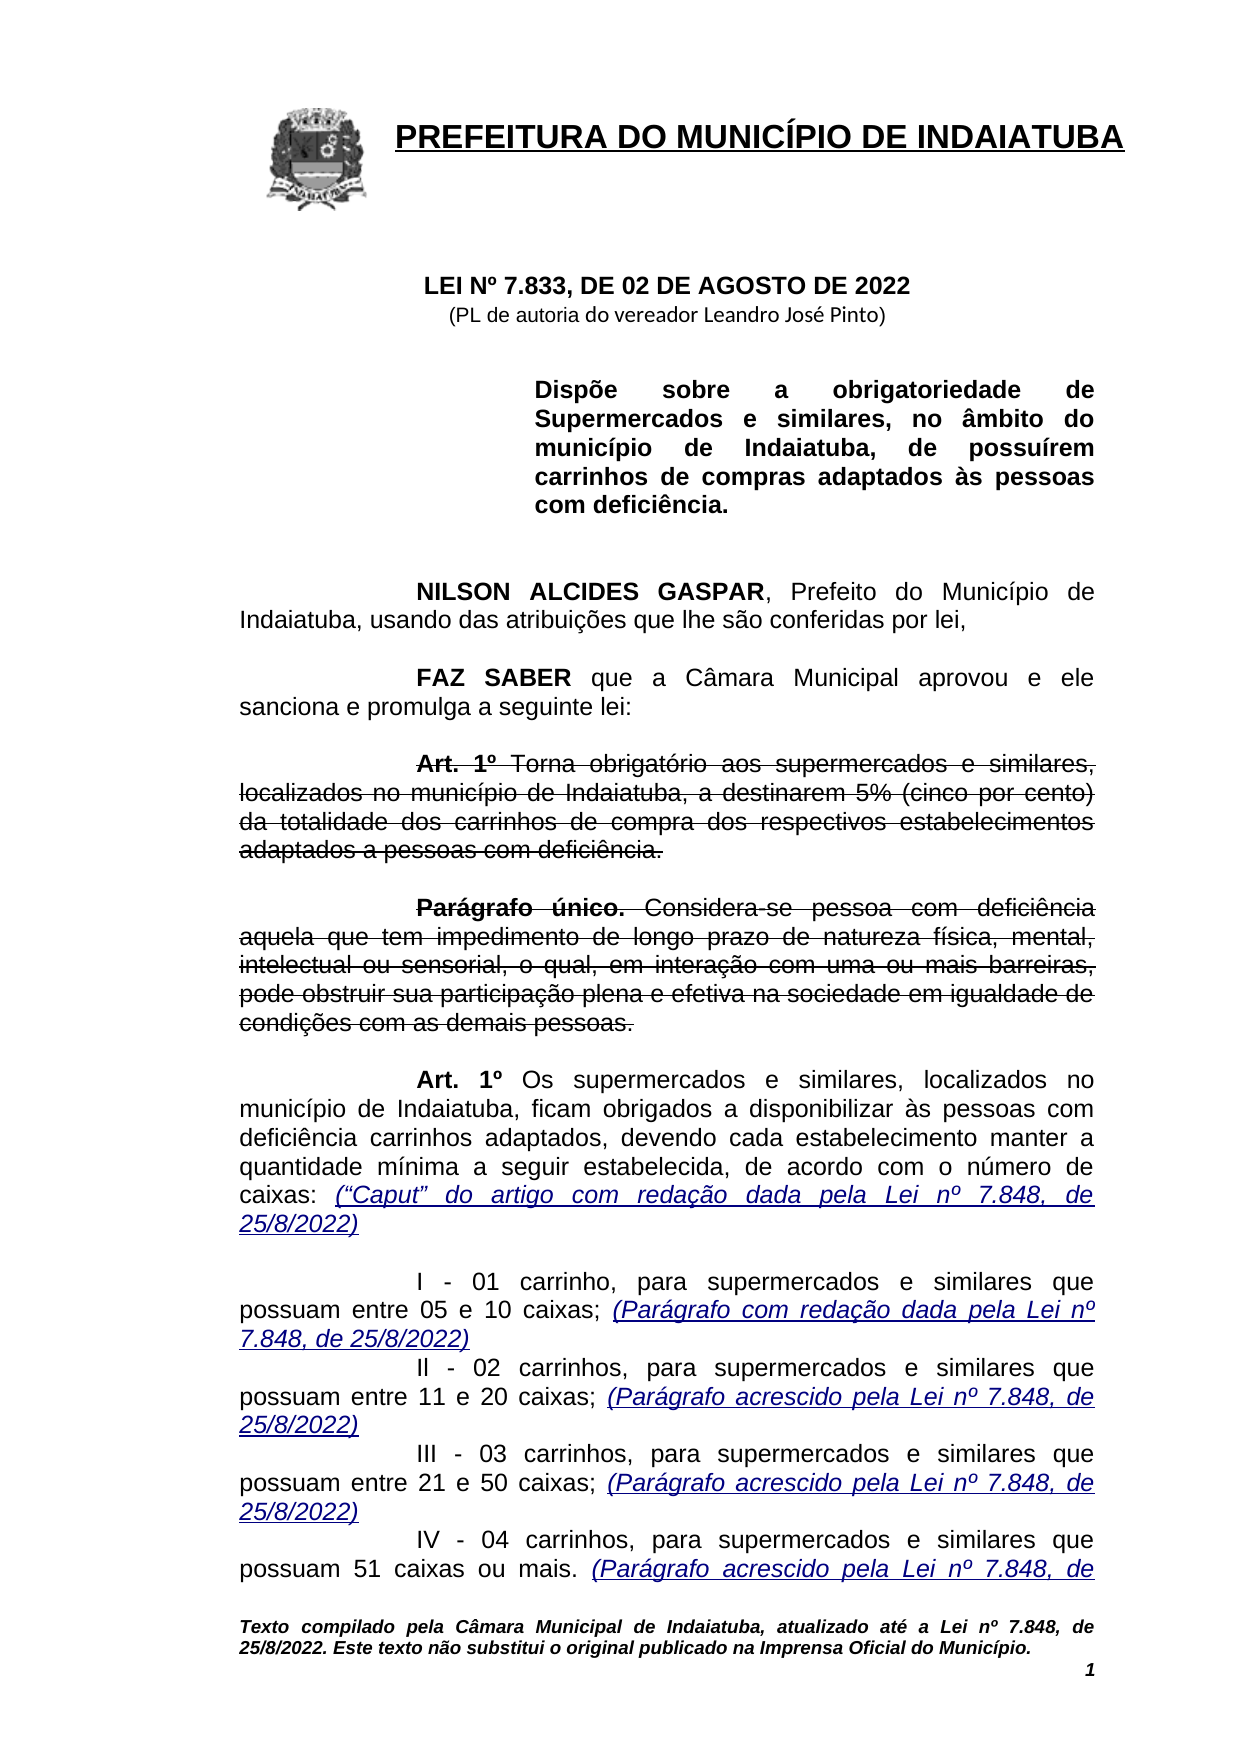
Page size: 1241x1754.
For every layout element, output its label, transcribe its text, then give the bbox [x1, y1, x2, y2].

text III - 03 carrinhos, para supermercados e similares que possuam entre 21 e 50 caixas; (Parágrafo acrescido pela Lei nº 7.848, de 25/8/2022) [239, 1439, 1095, 1525]
text Art. 1º Torna obrigatório aos supermercados e similares, localizados no município de Indaiatuba, a destinarem 5% (cinco por cento) da totalidade dos carrinhos de compra dos respectivos estabelecimentos adaptados a pessoas com deficiência. [239, 795, 1095, 823]
text IV - 04 carrinhos, para supermercados e similares que possuam 51 caixas ou mais. (Parágrafo acrescido pela Lei nº 7.848, de [239, 1525, 1095, 1583]
text Il - 02 carrinhos, para supermercados e similares que possuam entre 11 e 20 caixas; (Parágrafo acrescido pela Lei nº 7.848, de 25/8/2022) [239, 1353, 1095, 1439]
text (PL de autoria do vereador Leandro José Pinto) [239, 300, 1095, 328]
text Art. 1º Os supermercados e similares, localizados no município de Indaiatuba, ficam obrigados a disponibilizar às pessoas com deficiência carrinhos adaptados, devendo cada estabelecimento manter a quantidade mínima a seguir estabelecida, de acordo com o número de caixas: (“Caput” do artigo com redação dada pela Lei nº 7.848, de 25/8/2022) [239, 1065, 1095, 1238]
text Art. 1º Torna obrigatório aos supermercados e similares, localizados no município de Indaiatuba, a destinarem 5% (cinco por cento) da totalidade dos carrinhos de compra dos respectivos estabelecimentos adaptados a pessoas com deficiência. [239, 824, 1095, 864]
text Parágrafo único. Considera-se pessoa com deficiência aquela que tem impedimento de longo prazo de natureza física, mental, intelectual ou sensorial, o qual, em interação com uma ou mais barreiras, pode obstruir sua participação plena e efetiva na sociedade em igualdade de condições com as demais pessoas. [239, 996, 1095, 1037]
text NILSON ALCIDES GASPAR, Prefeito do Município de Indaiatuba, usando das atribuições que lhe são conferidas por lei, [239, 577, 1095, 634]
text LEI Nº 7.833, DE 02 DE AGOSTO DE 2022 [239, 271, 1095, 300]
text Parágrafo único. Considera-se pessoa com deficiência aquela que tem impedimento de longo prazo de natureza física, mental, intelectual ou sensorial, o qual, em interação com uma ou mais barreiras, pode obstruir sua participação plena e efetiva na sociedade em igualdade de condições com as demais pessoas. [239, 968, 1095, 995]
text FAZ SABER que a Câmara Municipal aprovou e ele sanciona e promulga a seguinte lei: [239, 663, 1095, 720]
text I - 01 carrinho, para supermercados e similares que possuam entre 05 e 10 caixas; (Parágrafo com redação dada pela Lei nº 7.848, de 25/8/2022) [239, 1267, 1095, 1353]
text Parágrafo único. Considera-se pessoa com deficiência aquela que tem impedimento de longo prazo de natureza física, mental, intelectual ou sensorial, o qual, em interação com uma ou mais barreiras, pode obstruir sua participação plena e efetiva na sociedade em igualdade de condições com as demais pessoas. [239, 893, 1095, 938]
text Parágrafo único. Considera-se pessoa com deficiência aquela que tem impedimento de longo prazo de natureza física, mental, intelectual ou sensorial, o qual, em interação com uma ou mais barreiras, pode obstruir sua participação plena e efetiva na sociedade em igualdade de condições com as demais pessoas. [239, 939, 1095, 966]
text Dispõe sobre a obrigatoriedade de Supermercados e similares, no âmbito do município de Indaiatuba, de possuírem carrinhos de compras adaptados às pessoas com deficiência. [534, 375, 1095, 519]
text Art. 1º Torna obrigatório aos supermercados e similares, localizados no município de Indaiatuba, a destinarem 5% (cinco por cento) da totalidade dos carrinhos de compra dos respectivos estabelecimentos adaptados a pessoas com deficiência. [239, 749, 1095, 794]
